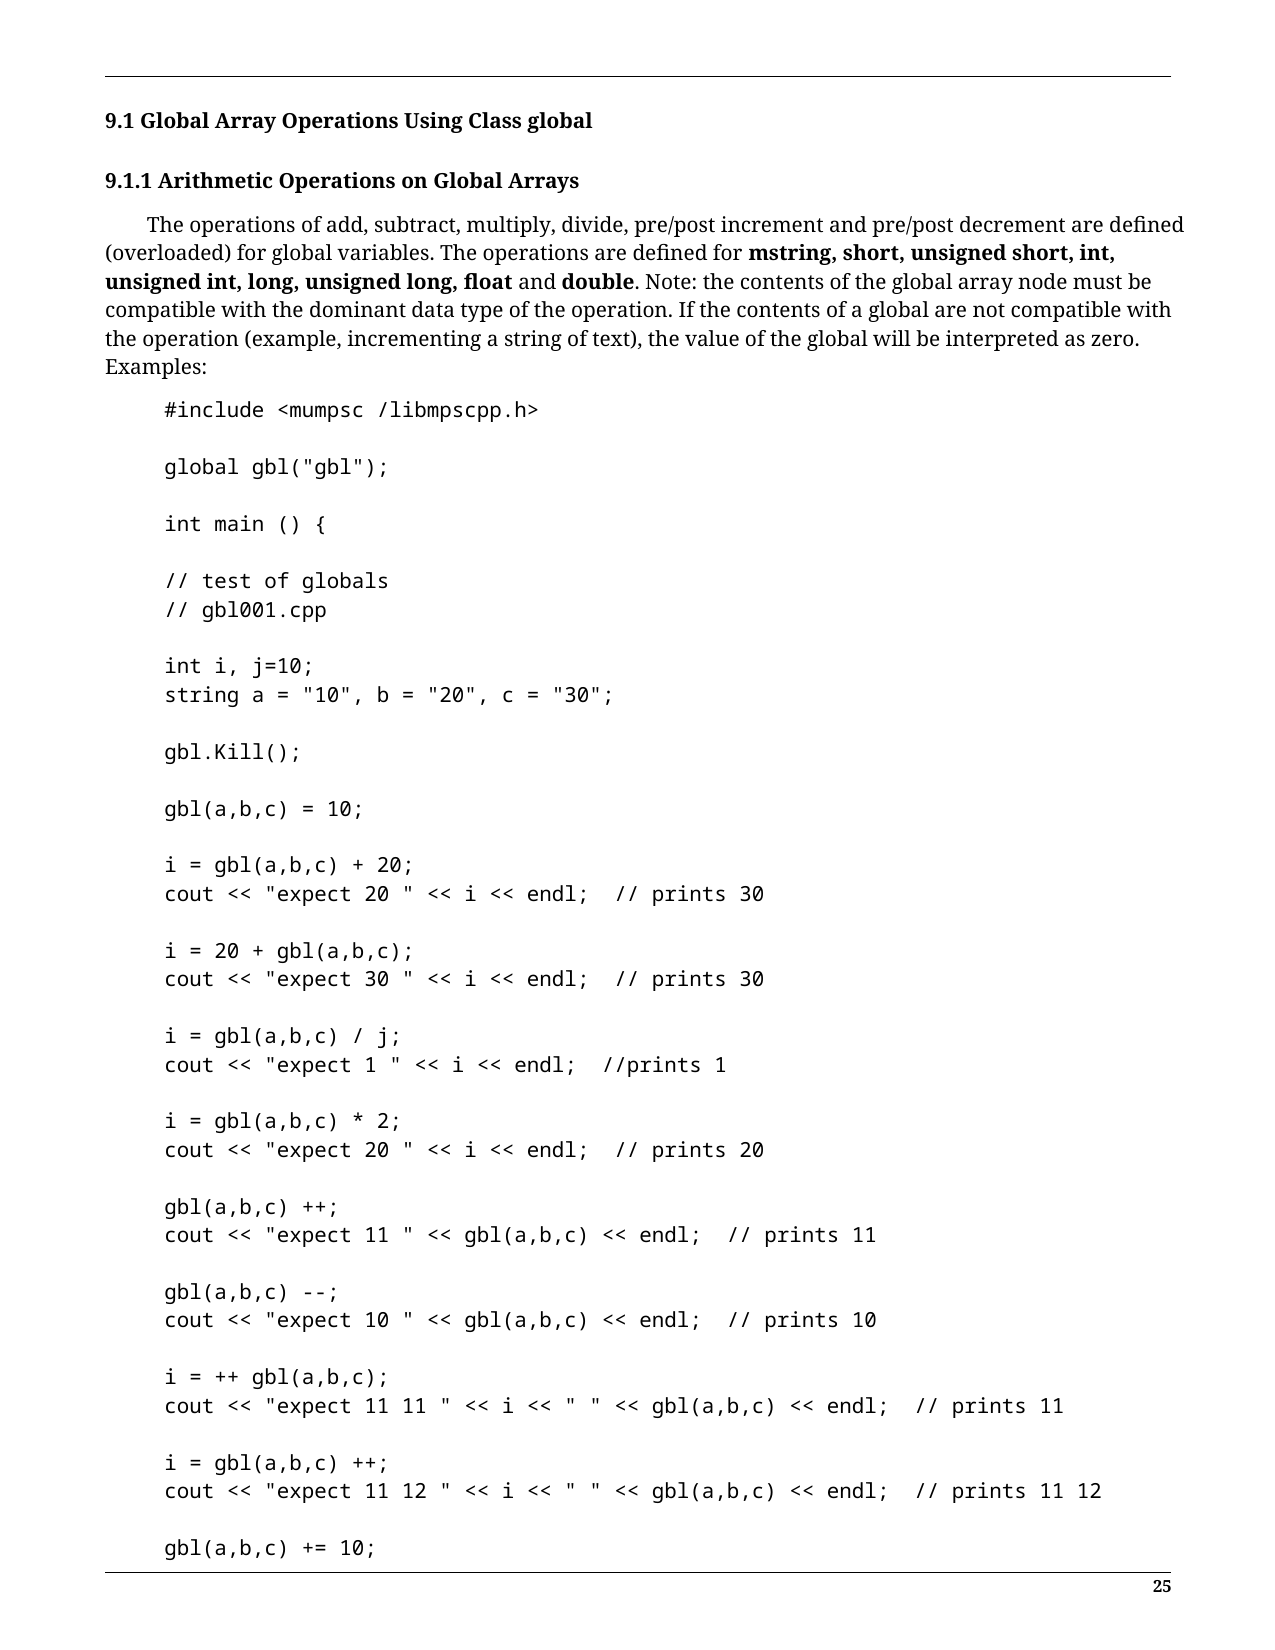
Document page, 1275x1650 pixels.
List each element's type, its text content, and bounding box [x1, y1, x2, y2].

subtitle Arithmetic Operations on Global Arrays [105, 167, 1186, 195]
text i = gbl(a,b,c) / j; [164, 1021, 1127, 1050]
text i = gbl(a,b,c) * 2; [164, 1107, 1127, 1135]
text i = gbl(a,b,c) + 20; [164, 851, 1127, 879]
text cout << "expect 11 11 " << i << " " << gbl(a,b,c) << endl; // prints 11 [164, 1391, 1127, 1419]
text int i, j=10; [164, 652, 1127, 680]
text gbl(a,b,c) += 10; [164, 1533, 1127, 1562]
text The operations of add, subtract, multiply, divide, pre/post increment and pre/post decrement are defined (overloaded) for global variables. The operations are defined for mstring, short, unsigned short, int, unsigned int, long, unsigned long, float and double. Note: the contents of the global array node must be compatible with the dominant data type of the operation. If the contents of a global are not compatible with the operation (example, incrementing a string of text), the value of the global will be interpreted as zero. Examples: [105, 210, 1186, 381]
text i = 20 + gbl(a,b,c); [164, 936, 1127, 964]
subtitle Global Array Operations Using Class global [105, 107, 1186, 135]
text cout << "expect 1 " << i << endl; //prints 1 [164, 1050, 1127, 1078]
text #include <mumpsc /libmpscpp.h> [164, 396, 1127, 424]
text cout << "expect 11 " << gbl(a,b,c) << endl; // prints 11 [164, 1220, 1127, 1249]
text gbl(a,b,c) --; [164, 1277, 1127, 1306]
text cout << "expect 30 " << i << endl; // prints 30 [164, 964, 1127, 993]
text int main () { [164, 509, 1127, 538]
text gbl(a,b,c) ++; [164, 1192, 1127, 1220]
text i = gbl(a,b,c) ++; [164, 1448, 1127, 1476]
text cout << "expect 20 " << i << endl; // prints 30 [164, 879, 1127, 907]
text cout << "expect 10 " << gbl(a,b,c) << endl; // prints 10 [164, 1306, 1127, 1334]
text cout << "expect 11 12 " << i << " " << gbl(a,b,c) << endl; // prints 11 12 [164, 1476, 1127, 1505]
text cout << "expect 20 " << i << endl; // prints 20 [164, 1135, 1127, 1163]
text // test of globals [164, 566, 1127, 595]
text string a = "10", b = "20", c = "30"; [164, 680, 1127, 708]
text global gbl("gbl"); [164, 452, 1127, 481]
text gbl(a,b,c) = 10; [164, 794, 1127, 822]
text i = ++ gbl(a,b,c); [164, 1362, 1127, 1391]
text gbl.Kill(); [164, 737, 1127, 765]
text // gbl001.cpp [164, 595, 1127, 623]
